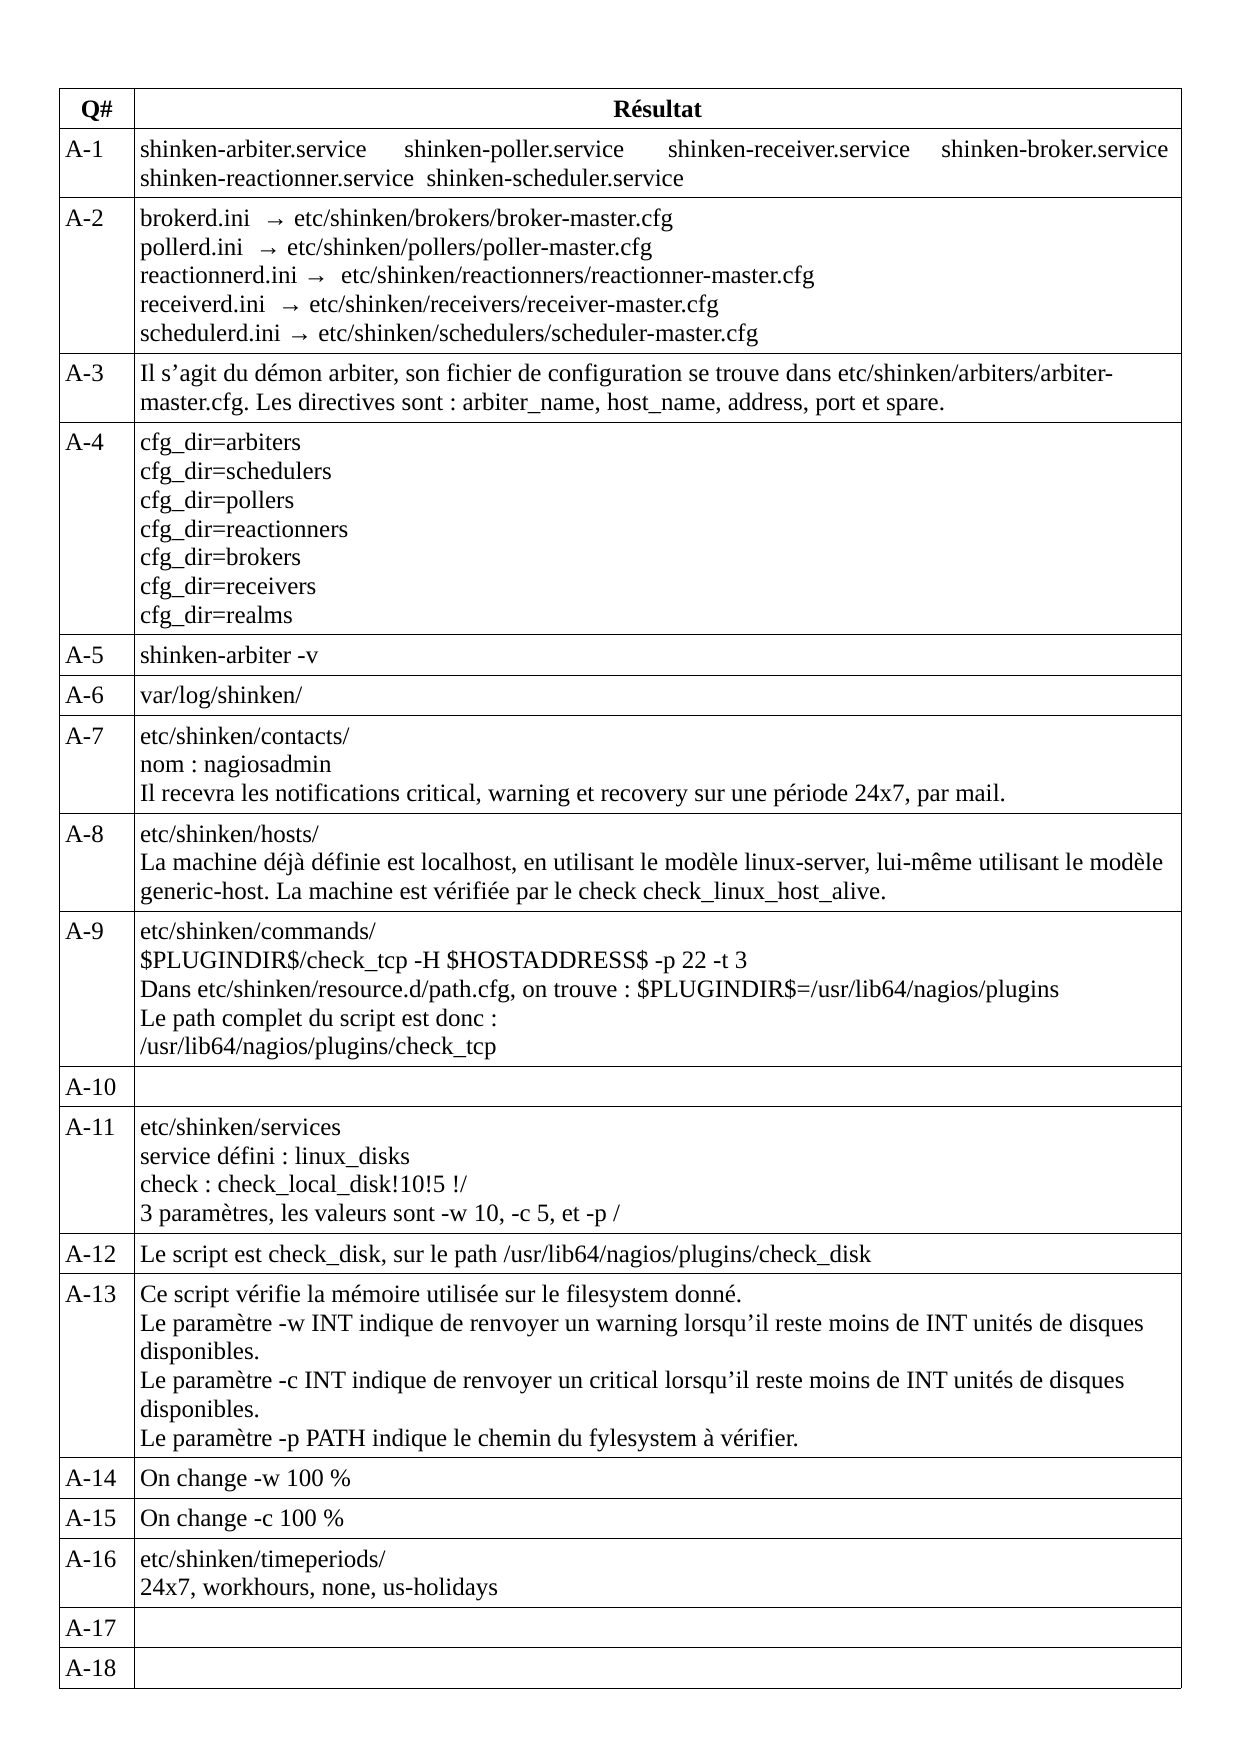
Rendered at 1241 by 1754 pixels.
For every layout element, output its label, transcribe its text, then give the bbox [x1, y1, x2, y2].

table_cell etc/shinken/hosts/ La machine déjà définie est localhost, en utilisant le modèle linux-server, lui-même utilisant le modèle generic-host. La machine est vérifiée par le check check_linux_host_alive. [135, 814, 1181, 911]
table_cell A-12 [60, 1234, 134, 1273]
table_cell Il s’agit du démon arbiter, son fichier de configuration se trouve dans etc/shinken/arbiters/arbiter-master.cfg. Les directives sont : arbiter_name, host_name, address, port et spare. [135, 354, 1181, 422]
table_cell cfg_dir=arbiters cfg_dir=schedulers cfg_dir=pollers cfg_dir=reactionners cfg_dir=brokers cfg_dir=receivers cfg_dir=realms [135, 423, 1181, 634]
table_cell etc/shinken/services service défini : linux_disks check : check_local_disk!10!5 !/ 3 paramètres, les valeurs sont -w 10, -c 5, et -p / [135, 1107, 1181, 1233]
table_cell A-6 [60, 676, 134, 715]
table_cell A-5 [60, 635, 134, 675]
table_cell shinken-arbiter -v [135, 635, 1181, 675]
table_cell var/log/shinken/ [135, 676, 1181, 715]
table_cell A-13 [60, 1274, 134, 1457]
table_cell etc/shinken/contacts/ nom : nagiosadmin Il recevra les notifications critical, warning et recovery sur une période 24x7, par mail. [135, 716, 1181, 813]
table_cell A-10 [60, 1067, 134, 1106]
table_cell A-18 [60, 1648, 134, 1687]
table_cell A-1 [60, 129, 134, 197]
table_cell A-3 [60, 354, 134, 422]
table_cell A-7 [60, 716, 134, 813]
table_cell etc/shinken/commands/ $PLUGINDIR$/check_tcp -H $HOSTADDRESS$ -p 22 -t 3 Dans etc/shinken/resource.d/path.cfg, on trouve : $PLUGINDIR$=/usr/lib64/nagios/plugins Le path complet du script est donc : /usr/lib64/nagios/plugins/check_tcp [135, 912, 1181, 1066]
table_cell Le script est check_disk, sur le path /usr/lib64/nagios/plugins/check_disk [135, 1234, 1181, 1273]
table_cell [135, 1608, 1181, 1647]
table_cell A-2 [60, 198, 134, 352]
table_cell A-15 [60, 1499, 134, 1538]
table_cell A-16 [60, 1539, 134, 1607]
table_cell A-11 [60, 1107, 134, 1233]
table_cell On change -w 100 % [135, 1458, 1181, 1497]
table_cell A-4 [60, 423, 134, 634]
table_cell A-14 [60, 1458, 134, 1497]
table_cell brokerd.ini → etc/shinken/brokers/broker-master.cfg pollerd.ini → etc/shinken/pollers/poller-master.cfg reactionnerd.ini → etc/shinken/reactionners/reactionner-master.cfg receiverd.ini → etc/shinken/receivers/receiver-master.cfg schedulerd.ini → etc/shinken/schedulers/scheduler-master.cfg [135, 198, 1181, 352]
table_header Q# [60, 89, 134, 128]
table_cell Ce script vérifie la mémoire utilisée sur le filesystem donné. Le paramètre -w INT indique de renvoyer un warning lorsqu’il reste moins de INT unités de disques disponibles. Le paramètre -c INT indique de renvoyer un critical lorsqu’il reste moins de INT unités de disques disponibles. Le paramètre -p PATH indique le chemin du fylesystem à vérifier. [135, 1274, 1181, 1457]
table_header Résultat [135, 89, 1181, 128]
table_cell etc/shinken/timeperiods/ 24x7, workhours, none, us-holidays [135, 1539, 1181, 1607]
table_cell A-8 [60, 814, 134, 911]
table_cell A-9 [60, 912, 134, 1066]
table_cell [135, 1648, 1181, 1687]
table_cell On change -c 100 % [135, 1499, 1181, 1538]
table_cell A-17 [60, 1608, 134, 1647]
table_cell shinken-arbiter.service shinken-poller.service shinken-receiver.service shinken-broker.service shinken-reactionner.service shinken-scheduler.service [135, 129, 1181, 197]
table_cell [135, 1067, 1181, 1106]
